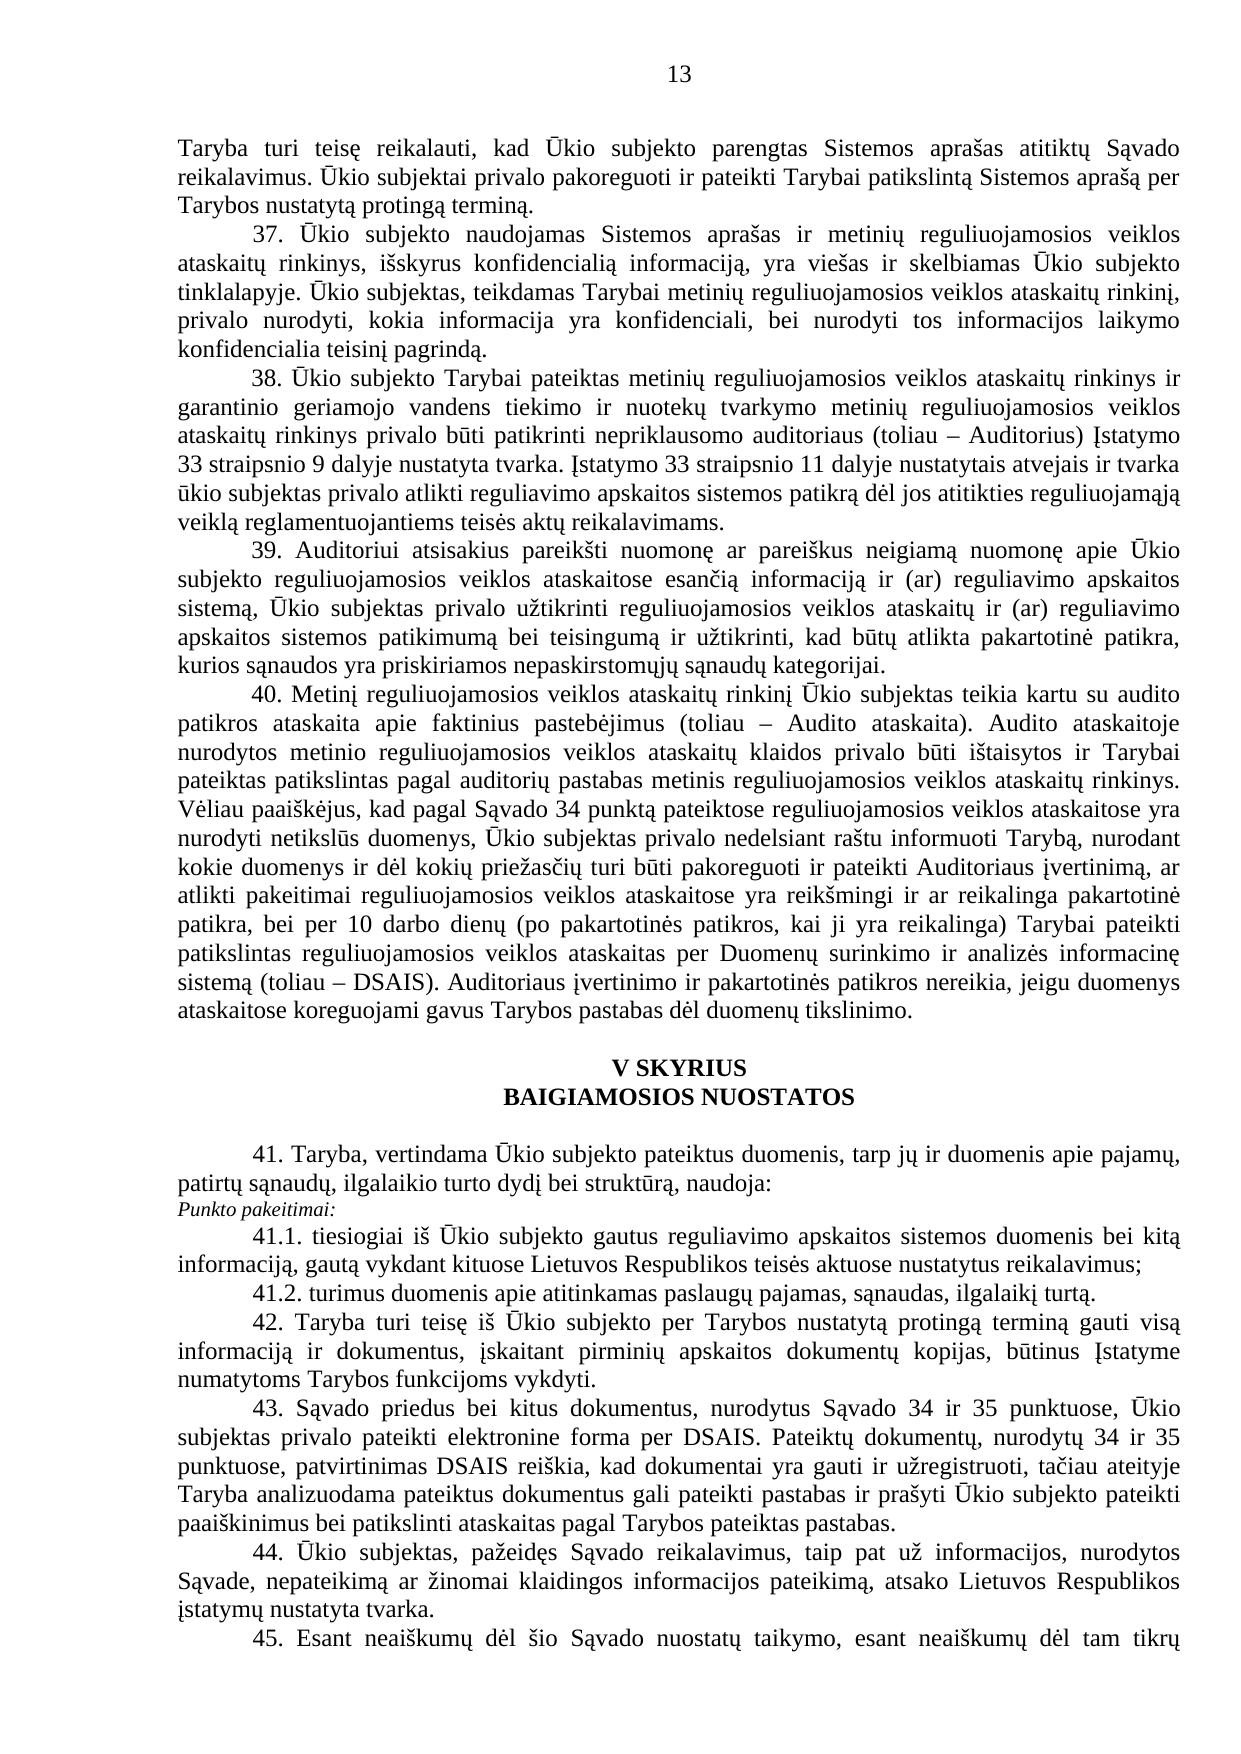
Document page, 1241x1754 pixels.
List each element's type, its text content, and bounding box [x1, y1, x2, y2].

text Taryba turi teisę reikalauti, kad Ūkio subjekto parengtas Sistemos aprašas atitiktų Sąvado reikalavimus. Ūkio subjektai privalo pakoreguoti ir pateikti Tarybai patikslintą Sistemos aprašą per Tarybos nustatytą protingą terminą. [177, 133, 1181, 219]
text 39. Auditoriui atsisakius pareikšti nuomonę ar pareiškus neigiamą nuomonę apie Ūkio subjekto reguliuojamosios veiklos ataskaitose esančią informaciją ir (ar) reguliavimo apskaitos sistemą, Ūkio subjektas privalo užtikrinti reguliuojamosios veiklos ataskaitų ir (ar) reguliavimo apskaitos sistemos patikimumą bei teisingumą ir užtikrinti, kad būtų atlikta pakartotinė patikra, kurios sąnaudos yra priskiriamos nepaskirstomųjų sąnaudų kategorijai. [177, 535, 1181, 679]
text 41.2. turimus duomenis apie atitinkamas paslaugų pajamas, sąnaudas, ilgalaikį turtą. [177, 1278, 1181, 1307]
text Punkto pakeitimai: [177, 1197, 1181, 1221]
text 41. Taryba, vertindama Ūkio subjekto pateiktus duomenis, tarp jų ir duomenis apie pajamų, patirtų sąnaudų, ilgalaikio turto dydį bei struktūrą, naudoja: [177, 1139, 1181, 1197]
text 43. Sąvado priedus bei kitus dokumentus, nurodytus Sąvado 34 ir 35 punktuose, Ūkio subjektas privalo pateikti elektronine forma per DSAIS. Pateiktų dokumentų, nurodytų 34 ir 35 punktuose, patvirtinimas DSAIS reiškia, kad dokumentai yra gauti ir užregistruoti, tačiau ateityje Taryba analizuodama pateiktus dokumentus gali pateikti pastabas ir prašyti Ūkio subjekto pateikti paaiškinimus bei patikslinti ataskaitas pagal Tarybos pateiktas pastabas. [177, 1393, 1181, 1537]
text 41.1. tiesiogiai iš Ūkio subjekto gautus reguliavimo apskaitos sistemos duomenis bei kitą informaciją, gautą vykdant kituose Lietuvos Respublikos teisės aktuose nustatytus reikalavimus; [177, 1221, 1181, 1278]
text 44. Ūkio subjektas, pažeidęs Sąvado reikalavimus, taip pat už informacijos, nurodytos Sąvade, nepateikimą ar žinomai klaidingos informacijos pateikimą, atsako Lietuvos Respublikos įstatymų nustatyta tvarka. [177, 1537, 1181, 1623]
text 37. Ūkio subjekto naudojamas Sistemos aprašas ir metinių reguliuojamosios veiklos ataskaitų rinkinys, išskyrus konfidencialią informaciją, yra viešas ir skelbiamas Ūkio subjekto tinklalapyje. Ūkio subjektas, teikdamas Tarybai metinių reguliuojamosios veiklos ataskaitų rinkinį, privalo nurodyti, kokia informacija yra konfidenciali, bei nurodyti tos informacijos laikymo konfidencialia teisinį pagrindą. [177, 219, 1181, 363]
text 42. Taryba turi teisę iš Ūkio subjekto per Tarybos nustatytą protingą terminą gauti visą informaciją ir dokumentus, įskaitant pirminių apskaitos dokumentų kopijas, būtinus Įstatyme numatytoms Tarybos funkcijoms vykdyti. [177, 1307, 1181, 1393]
text 38. Ūkio subjekto Tarybai pateiktas metinių reguliuojamosios veiklos ataskaitų rinkinys ir garantinio geriamojo vandens tiekimo ir nuotekų tvarkymo metinių reguliuojamosios veiklos ataskaitų rinkinys privalo būti patikrinti nepriklausomo auditoriaus (toliau – Auditorius) Įstatymo 33 straipsnio 9 dalyje nustatyta tvarka. Įstatymo 33 straipsnio 11 dalyje nustatytais atvejais ir tvarka ūkio subjektas privalo atlikti reguliavimo apskaitos sistemos patikrą dėl jos atitikties reguliuojamąją veiklą reglamentuojantiems teisės aktų reikalavimams. [177, 363, 1181, 535]
text V SKYRIUS [177, 1053, 1181, 1082]
text BAIGIAMOSIOS NUOSTATOS [177, 1082, 1181, 1110]
text 45. Esant neaiškumų dėl šio Sąvado nuostatų taikymo, esant neaiškumų dėl tam tikrų [177, 1623, 1181, 1652]
text 40. Metinį reguliuojamosios veiklos ataskaitų rinkinį Ūkio subjektas teikia kartu su audito patikros ataskaita apie faktinius pastebėjimus (toliau – Audito ataskaita). Audito ataskaitoje nurodytos metinio reguliuojamosios veiklos ataskaitų klaidos privalo būti ištaisytos ir Tarybai pateiktas patikslintas pagal auditorių pastabas metinis reguliuojamosios veiklos ataskaitų rinkinys. Vėliau paaiškėjus, kad pagal Sąvado 34 punktą pateiktose reguliuojamosios veiklos ataskaitose yra nurodyti netikslūs duomenys, Ūkio subjektas privalo nedelsiant raštu informuoti Tarybą, nurodant kokie duomenys ir dėl kokių priežasčių turi būti pakoreguoti ir pateikti Auditoriaus įvertinimą, ar atlikti pakeitimai reguliuojamosios veiklos ataskaitose yra reikšmingi ir ar reikalinga pakartotinė patikra, bei per 10 darbo dienų (po pakartotinės patikros, kai ji yra reikalinga) Tarybai pateikti patikslintas reguliuojamosios veiklos ataskaitas per Duomenų surinkimo ir analizės informacinę sistemą (toliau – DSAIS). Auditoriaus įvertinimo ir pakartotinės patikros nereikia, jeigu duomenys ataskaitose koreguojami gavus Tarybos pastabas dėl duomenų tikslinimo. [177, 679, 1181, 1024]
